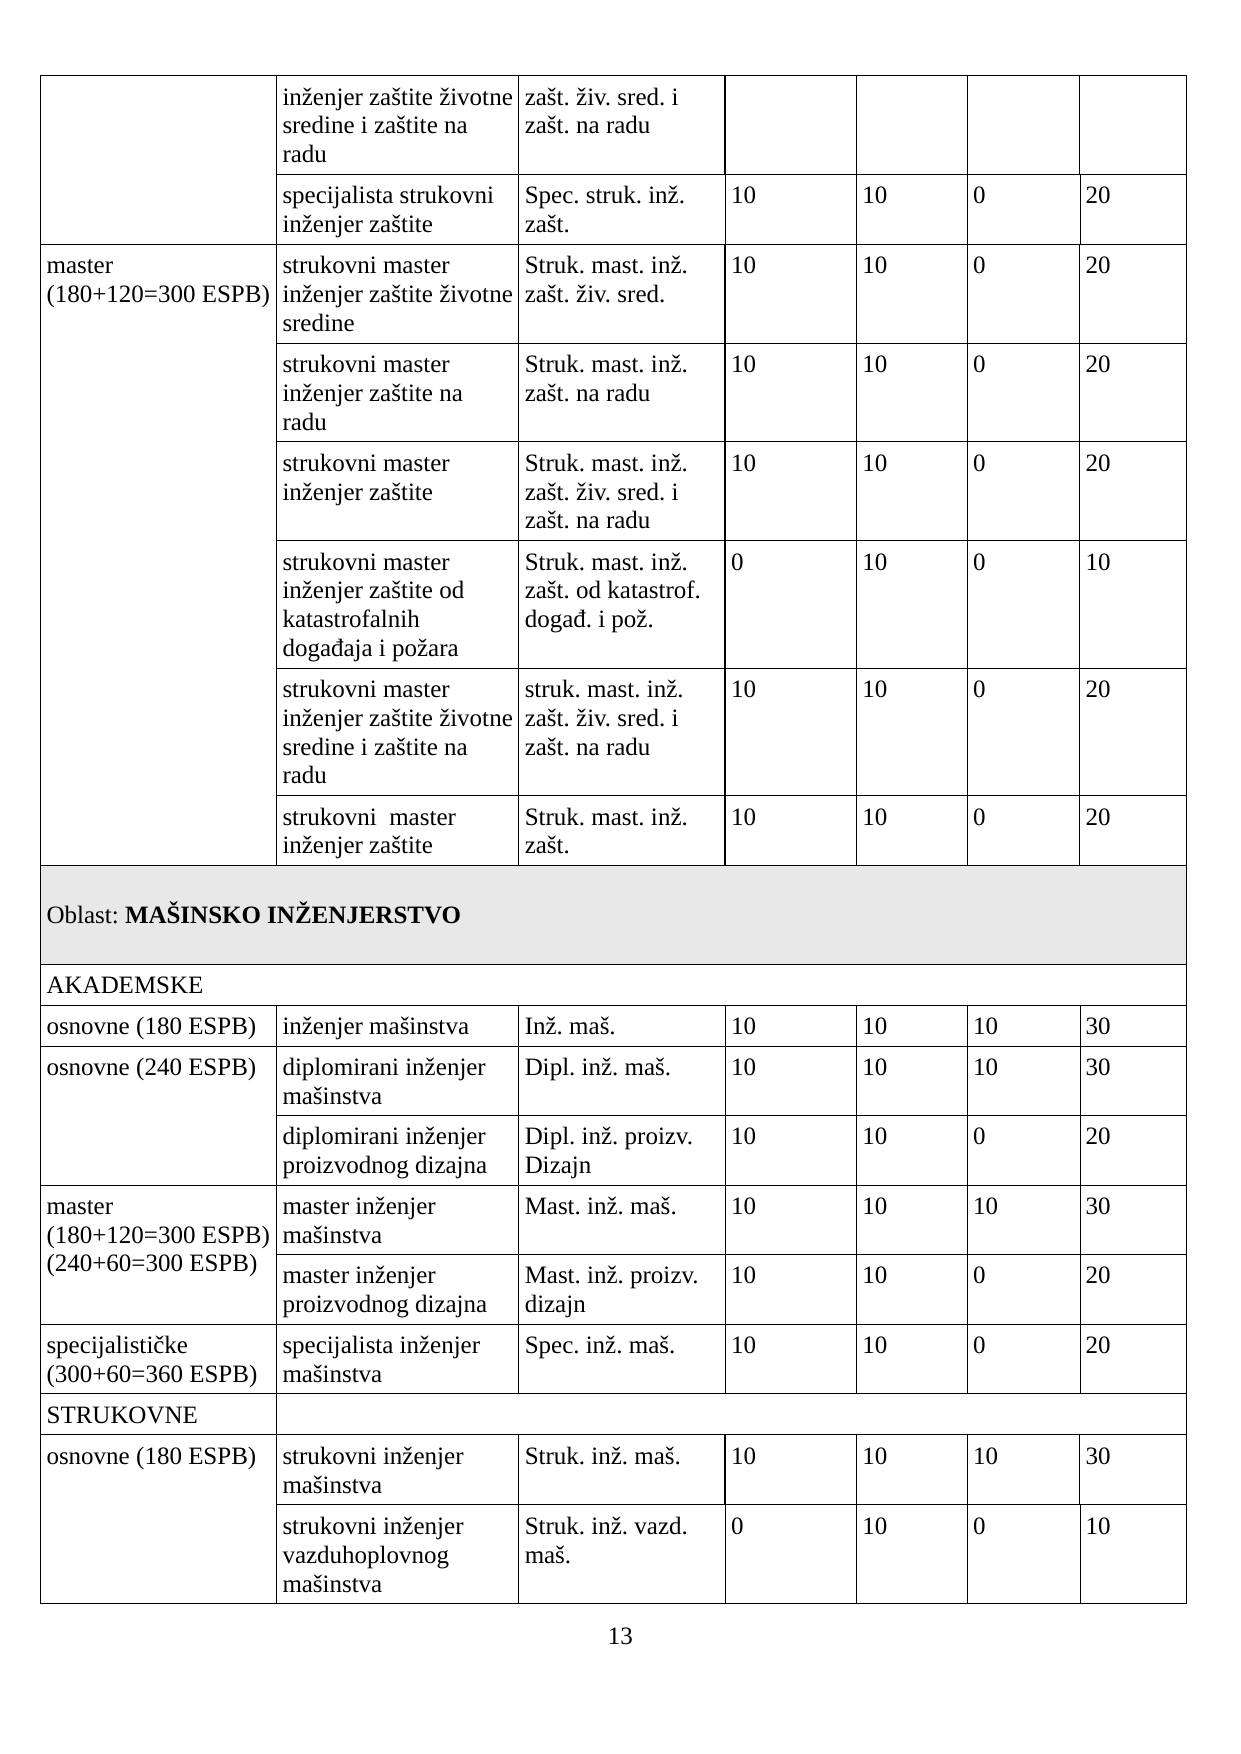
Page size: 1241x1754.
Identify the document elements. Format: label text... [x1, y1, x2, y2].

table_cell 20 [1080, 669, 1186, 795]
table_cell 10 [726, 1435, 856, 1504]
table_cell Struk. inž. maš. [519, 1435, 724, 1504]
table_cell 20 [1081, 175, 1186, 244]
table_cell Struk. mast. inž. zašt. živ. sred. [519, 245, 724, 342]
table_cell 30 [1081, 1006, 1186, 1046]
table_cell struk. mast. inž. zašt. živ. sred. i zašt. na radu [519, 669, 724, 795]
table_cell master (180+120=300 ESPB) (240+60=300 ESPB) [41, 1186, 276, 1324]
table_cell 10 [726, 1255, 856, 1324]
table_cell 10 [857, 175, 967, 244]
table_cell 10 [1081, 1505, 1186, 1603]
table_cell 10 [726, 344, 856, 441]
table_cell 10 [726, 1186, 856, 1254]
table_cell Dipl. inž. maš. [519, 1047, 725, 1115]
table_cell 0 [968, 442, 1079, 540]
table_cell 20 [1081, 1255, 1186, 1324]
table_cell 30 [1080, 1435, 1186, 1504]
table_cell Mast. inž. proizv. dizajn [519, 1255, 725, 1324]
table_cell 0 [968, 1325, 1080, 1393]
table_cell 0 [726, 1505, 856, 1603]
table_cell 0 [968, 1116, 1080, 1185]
table_cell 30 [1081, 1186, 1186, 1254]
table_cell inženjer zaštite životne sredine i zaštite na radu [277, 76, 518, 174]
table_cell 0 [968, 796, 1079, 865]
table_cell osnovne (180 ESPB) [41, 1435, 276, 1603]
table_cell 10 [726, 796, 856, 865]
table_cell specijalista inženjer mašinstva [277, 1325, 518, 1393]
table_cell Oblast: MAŠINSKO INŽENJERSTVO [41, 866, 1186, 964]
table_cell specijalističke (300+60=360 ESPB) [41, 1325, 276, 1393]
table_cell 20 [1081, 1116, 1186, 1185]
table_cell master inženjer proizvodnog dizajna [277, 1255, 518, 1324]
table_cell strukovni master inženjer zaštite [277, 796, 518, 865]
table_cell [726, 76, 856, 174]
table_cell inženjer mašinstva [277, 1006, 518, 1046]
table_cell 10 [968, 1435, 1079, 1504]
table_cell 10 [857, 541, 967, 667]
table_cell 10 [726, 245, 856, 342]
table_cell master (180+120=300 ESPB) [41, 245, 276, 865]
table_cell 10 [1080, 541, 1186, 667]
table_cell STRUKOVNE [41, 1394, 276, 1434]
table_cell 20 [1080, 344, 1186, 441]
table_cell strukovni master inženjer zaštite od katastrofalnih događaja i požara [277, 541, 518, 667]
table_cell diplomirani inženjer proizvodnog dizajna [277, 1116, 518, 1185]
table_cell 10 [726, 669, 856, 795]
table_cell 10 [857, 442, 967, 540]
table_cell 20 [1080, 245, 1186, 342]
table_cell 10 [726, 1006, 856, 1046]
table_cell zašt. živ. sred. i zašt. na radu [519, 76, 724, 174]
table_cell 10 [968, 1047, 1080, 1115]
table_cell 0 [968, 175, 1080, 244]
table_cell 30 [1081, 1047, 1186, 1115]
table_cell Dipl. inž. proizv. Dizajn [519, 1116, 725, 1185]
table_cell 20 [1080, 442, 1186, 540]
table_cell [41, 76, 276, 244]
table_cell [968, 76, 1079, 174]
table_cell 10 [857, 669, 967, 795]
table_cell 10 [857, 1505, 967, 1603]
table_cell 0 [968, 1505, 1080, 1603]
table_cell Struk. mast. inž. zašt. od katastrof. događ. i pož. [519, 541, 724, 667]
table_cell 10 [968, 1186, 1080, 1254]
table_cell Struk. mast. inž. zašt. [519, 796, 724, 865]
table_cell 10 [857, 1116, 967, 1185]
table_cell 10 [857, 1047, 967, 1115]
table_cell [1080, 76, 1186, 174]
table_cell AKADEMSKE [41, 965, 1186, 1005]
table_cell 20 [1081, 1325, 1186, 1393]
table_cell 10 [857, 245, 967, 342]
table_cell 10 [857, 1435, 967, 1504]
table_cell 10 [857, 1325, 967, 1393]
table_cell 10 [857, 1006, 967, 1046]
table_cell [857, 76, 967, 174]
table_cell Struk. mast. inž. zašt. živ. sred. i zašt. na radu [519, 442, 724, 540]
table_cell strukovni master inženjer zaštite životne sredine i zaštite na radu [277, 669, 518, 795]
table_cell master inženjer mašinstva [277, 1186, 518, 1254]
table_cell specijalista strukovni inženjer zaštite [277, 175, 518, 244]
table_cell 10 [726, 1047, 856, 1115]
table_cell diplomirani inženjer mašinstva [277, 1047, 518, 1115]
table_cell 0 [968, 245, 1079, 342]
table_cell 0 [968, 344, 1079, 441]
table_cell [277, 1394, 1186, 1434]
table_cell 10 [857, 344, 967, 441]
table_cell Mast. inž. maš. [519, 1186, 725, 1254]
table_cell 10 [726, 175, 856, 244]
table_cell 0 [726, 541, 856, 667]
table_cell osnovne (180 ESPB) [41, 1006, 276, 1046]
table_cell strukovni master inženjer zaštite na radu [277, 344, 518, 441]
table_cell 10 [726, 1116, 856, 1185]
table_cell 20 [1080, 796, 1186, 865]
table_cell 10 [857, 796, 967, 865]
table_cell 10 [726, 1325, 856, 1393]
table_cell strukovni master inženjer zaštite životne sredine [277, 245, 518, 342]
table_cell Spec. struk. inž. zašt. [519, 175, 725, 244]
table_cell 10 [726, 442, 856, 540]
table_cell 0 [968, 1255, 1080, 1324]
table_cell Struk. inž. vazd. maš. [519, 1505, 725, 1603]
table_cell 0 [968, 669, 1079, 795]
table_cell 0 [968, 541, 1079, 667]
table_cell Inž. maš. [519, 1006, 725, 1046]
table_cell strukovni inženjer mašinstva [277, 1435, 518, 1504]
table_cell 10 [857, 1255, 967, 1324]
table_cell strukovni inženjer vazduhoplovnog mašinstva [277, 1505, 518, 1603]
table_cell 10 [857, 1186, 967, 1254]
table_cell Struk. mast. inž. zašt. na radu [519, 344, 724, 441]
table_cell osnovne (240 ESPB) [41, 1047, 276, 1185]
table_cell strukovni master inženjer zaštite [277, 442, 518, 540]
table_cell Spec. inž. maš. [519, 1325, 725, 1393]
table_cell 10 [968, 1006, 1080, 1046]
